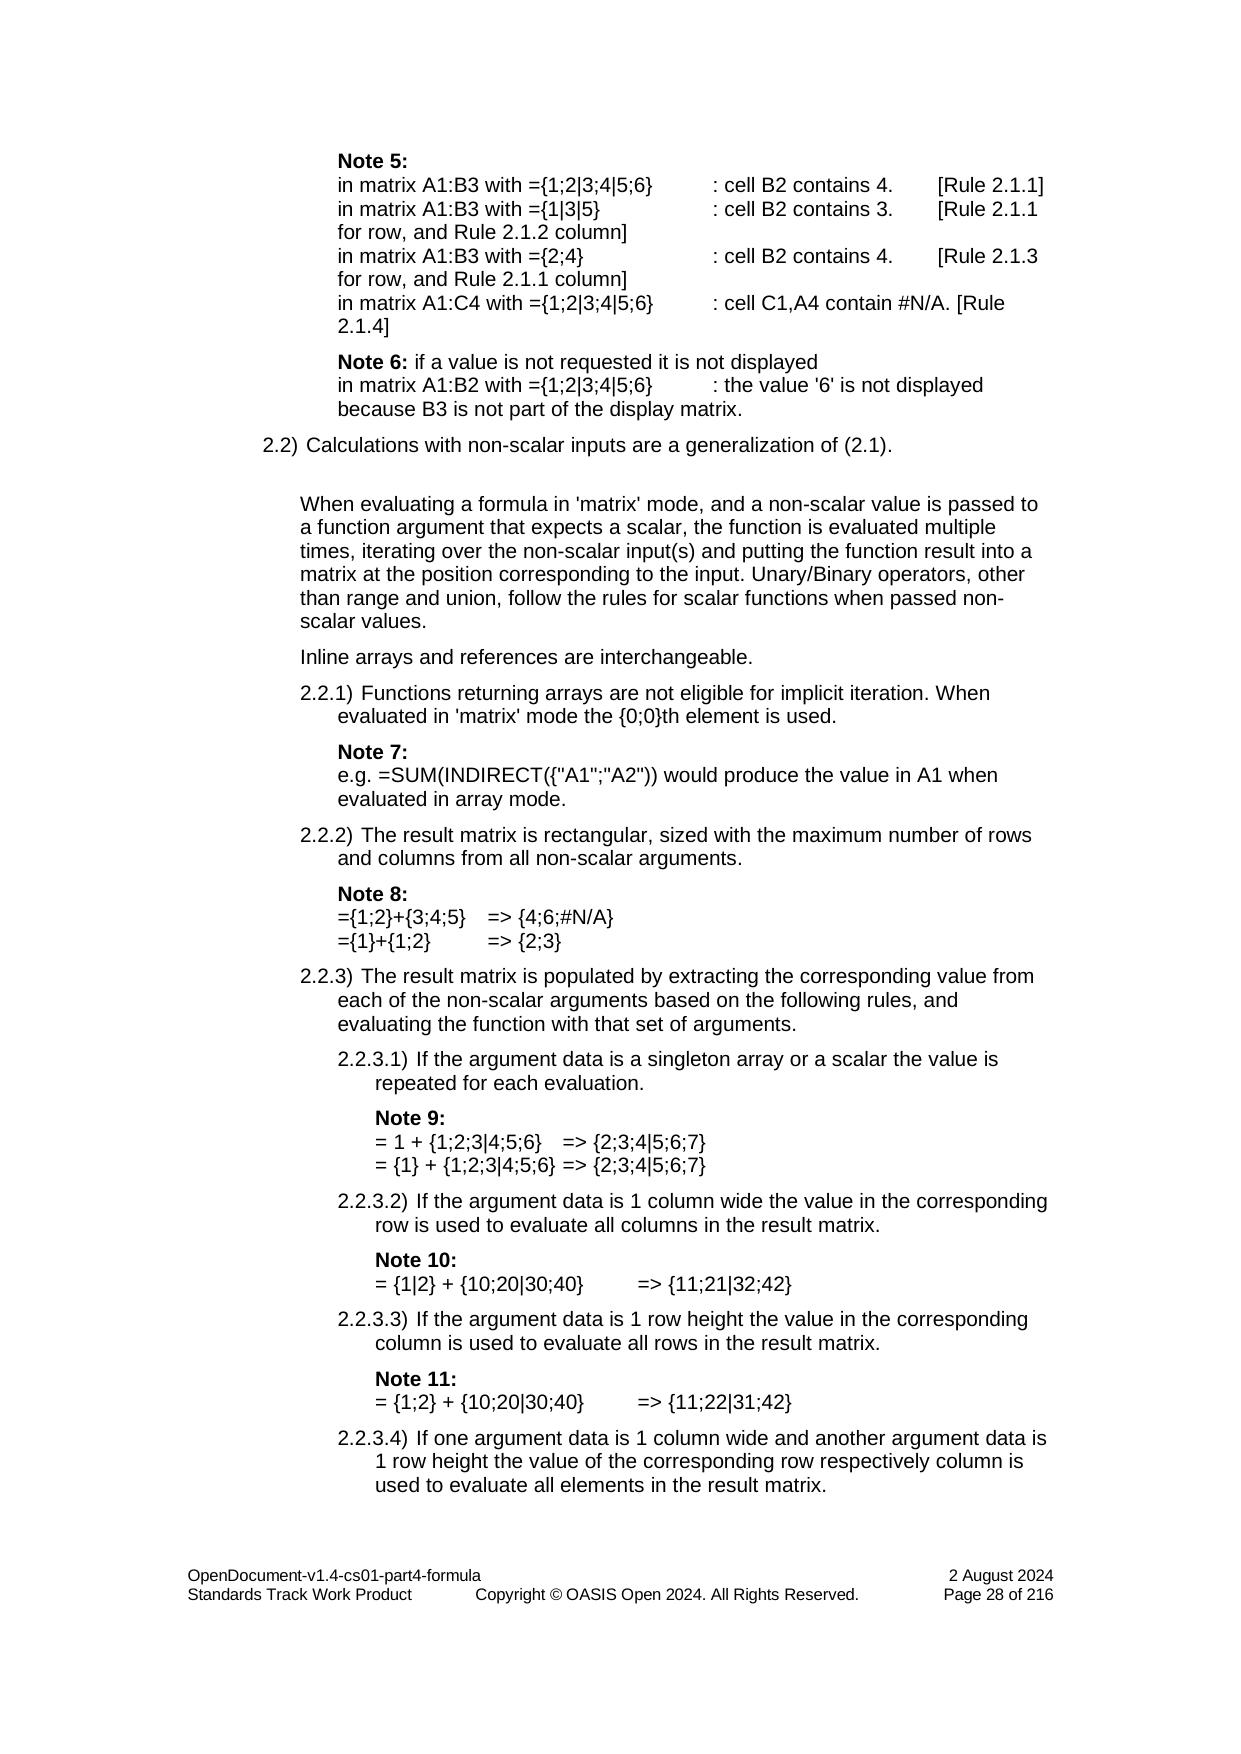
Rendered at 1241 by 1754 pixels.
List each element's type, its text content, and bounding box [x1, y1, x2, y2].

list If one argument data is 1 column wide and another argument data is 1 row height the value of the corresponding row respectively column is used to evaluate all elements in the result matrix. [337, 1426, 1053, 1497]
list Calculations with non-scalar inputs are a generalization of (2.1). [262, 433, 1053, 457]
list Note 5: in matrix A1:B3 with ={1;2|3;4|5;6} : cell B2 contains 4. [Rule 2.1.1] in matrix A1:B3 with ={1|3|5} : cell B2 contains 3. [Rule 2.1.1 for row, and Rule 2.1.2 column] in matrix A1:B3 with ={2;4} : cell B2 contains 4. [Rule 2.1.3 for row, and Rule 2.1.1 column] in matrix A1:C4 with ={1;2|3;4|5;6} : cell C1,A4 contain #N/A. [Rule 2.1.4] [300, 150, 1053, 338]
list Inline arrays and references are interchangeable. [262, 646, 1053, 669]
list Note 11: = {1;2} + {10;20|30;40} => {11;22|31;42} [337, 1367, 1053, 1414]
list If the argument data is a singleton array or a scalar the value is repeated for each evaluation. [337, 1048, 1053, 1095]
list When evaluating a formula in 'matrix' mode, and a non-scalar value is passed to a function argument that expects a scalar, the function is evaluated multiple times, iterating over the non-scalar input(s) and putting the function result into a matrix at the position corresponding to the input. Unary/Binary operators, other than range and union, follow the rules for scalar functions when passed non-scalar values. [262, 469, 1053, 633]
list If the argument data is 1 column wide the value in the corresponding row is used to evaluate all columns in the result matrix. [337, 1189, 1053, 1237]
list The result matrix is populated by extracting the corresponding value from each of the non-scalar arguments based on the following rules, and evaluating the function with that set of arguments. [300, 965, 1053, 1036]
list Note 7: e.g. =SUM(INDIRECT({"A1";"A2")) would produce the value in A1 when evaluated in array mode. [300, 740, 1053, 811]
list Note 8: ={1;2}+{3;4;5} => {4;6;#N/A} ={1}+{1;2} => {2;3} [300, 882, 1053, 953]
list Note 9: = 1 + {1;2;3|4;5;6} => {2;3;4|5;6;7} = {1} + {1;2;3|4;5;6} => {2;3;4|5;6;7} [337, 1107, 1053, 1177]
list If the argument data is 1 row height the value in the corresponding column is used to evaluate all rows in the result matrix. [337, 1308, 1053, 1355]
list Note 6: if a value is not requested it is not displayed in matrix A1:B2 with ={1;2|3;4|5;6} : the value '6' is not displayed because B3 is not part of the display matrix. [300, 350, 1053, 421]
list Functions returning arrays are not eligible for implicit iteration. When evaluated in 'matrix' mode the {0;0}th element is used. [300, 681, 1053, 728]
list The result matrix is rectangular, sized with the maximum number of rows and columns from all non-scalar arguments. [300, 823, 1053, 870]
list Note 10: = {1|2} + {10;20|30;40} => {11;21|32;42} [337, 1249, 1053, 1296]
